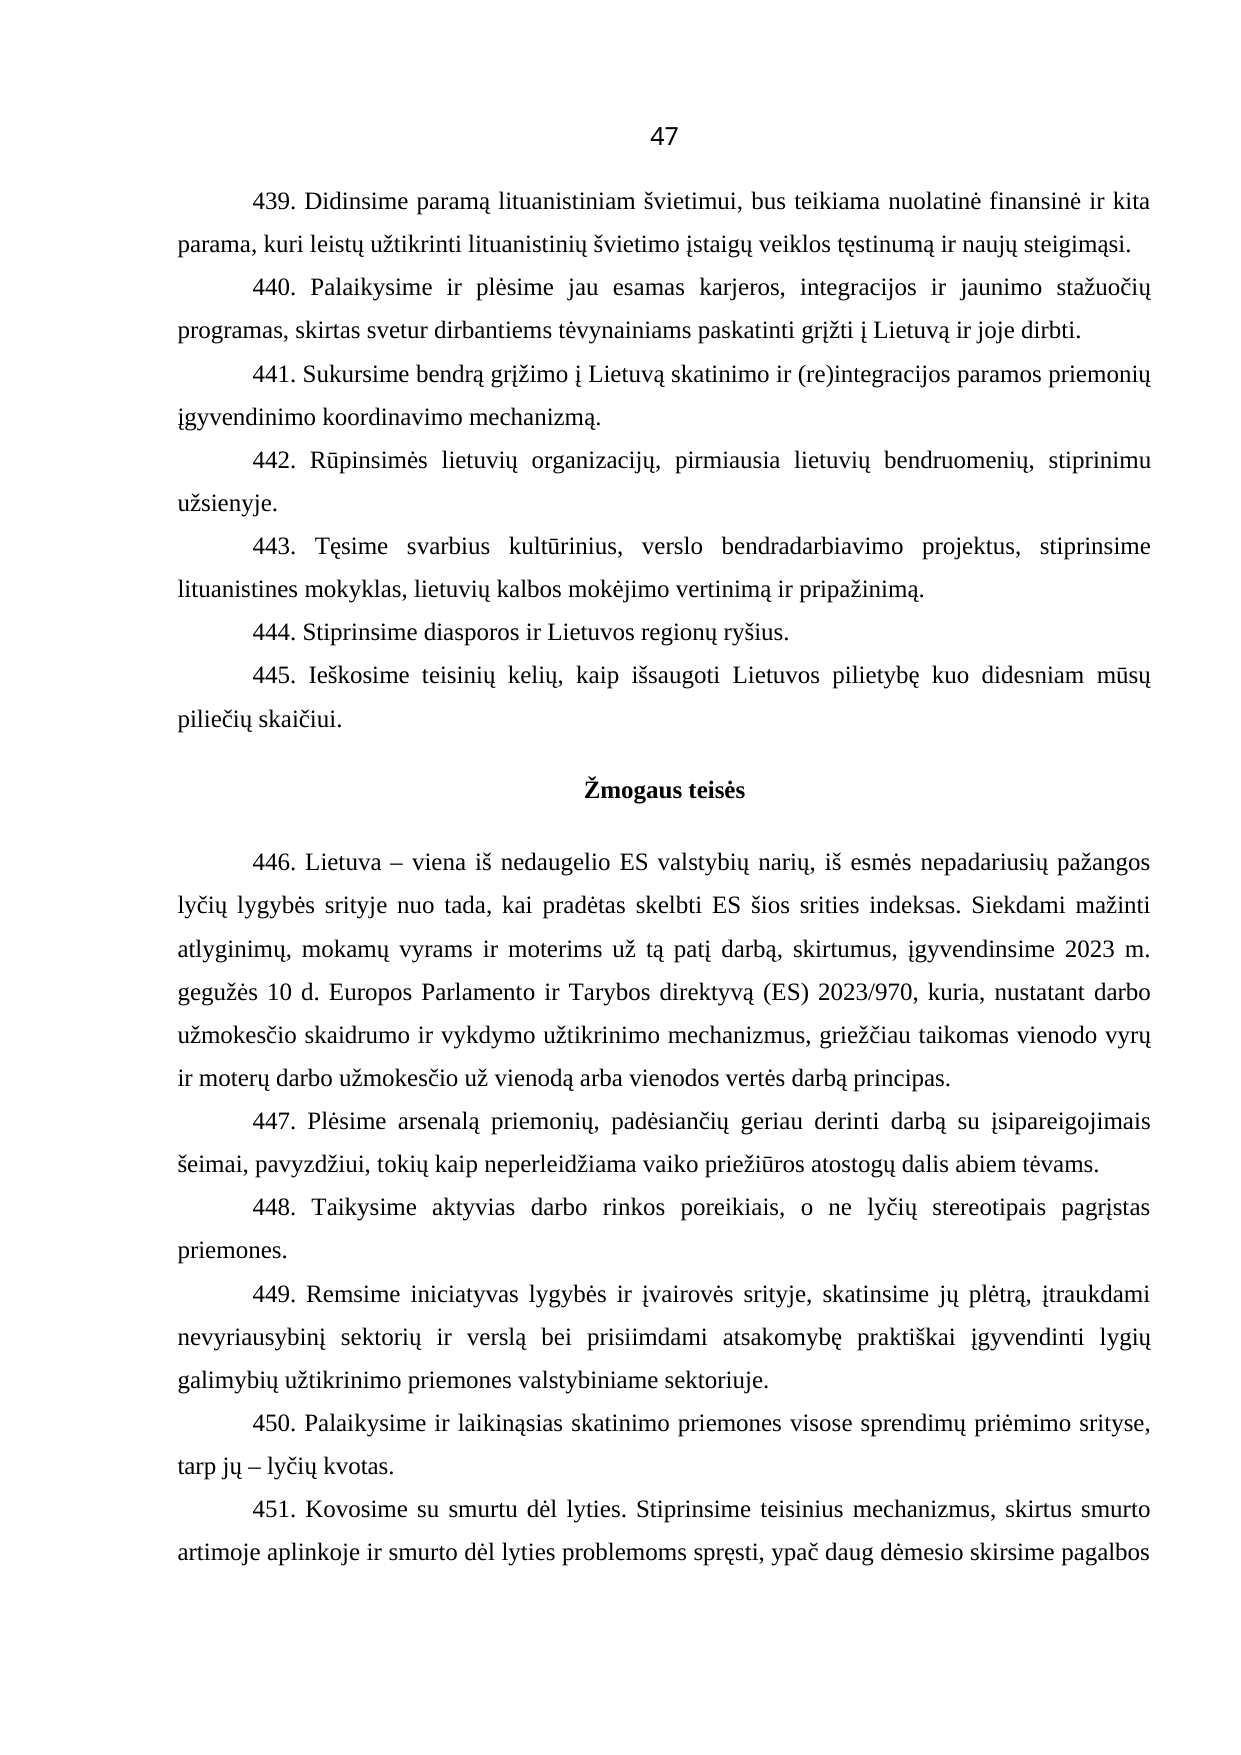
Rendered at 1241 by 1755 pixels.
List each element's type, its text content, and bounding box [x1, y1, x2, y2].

text 446. Lietuva – viena iš nedaugelio ES valstybių narių, iš esmės nepadariusių pažangos lyčių lygybės srityje nuo tada, kai pradėtas skelbti ES šios srities indeksas. Siekdami mažinti atlyginimų, mokamų vyrams ir moterims už tą patį darbą, skirtumus, įgyvendinsime 2023 m. gegužės 10 d. Europos Parlamento ir Tarybos direktyvą (ES) 2023/970, kuria, nustatant darbo užmokesčio skaidrumo ir vykdymo užtikrinimo mechanizmus, griežčiau taikomas vienodo vyrų ir moterų darbo užmokesčio už vienodą arba vienodos vertės darbą principas. [177, 847, 1152, 1092]
text 443. Tęsime svarbius kultūrinius, verslo bendradarbiavimo projektus, stiprinsime lituanistines mokyklas, lietuvių kalbos mokėjimo vertinimą ir pripažinimą. [177, 531, 1152, 603]
text 441. Sukursime bendrą grįžimo į Lietuvą skatinimo ir (re)integracijos paramos priemonių įgyvendinimo koordinavimo mechanizmą. [177, 359, 1152, 431]
text 451. Kovosime su smurtu dėl lyties. Stiprinsime teisinius mechanizmus, skirtus smurto artimoje aplinkoje ir smurto dėl lyties problemoms spręsti, ypač daug dėmesio skirsime pagalbos [177, 1494, 1152, 1566]
text 448. Taikysime aktyvias darbo rinkos poreikiais, o ne lyčių stereotipais pagrįstas priemones. [177, 1192, 1152, 1264]
text 444. Stiprinsime diasporos ir Lietuvos regionų ryšius. [177, 617, 1152, 646]
text 449. Remsime iniciatyvas lygybės ir įvairovės srityje, skatinsime jų plėtrą, įtraukdami nevyriausybinį sektorių ir verslą bei prisiimdami atsakomybę praktiškai įgyvendinti lygių galimybių užtikrinimo priemones valstybiniame sektoriuje. [177, 1279, 1152, 1394]
text 447. Plėsime arsenalą priemonių, padėsiančių geriau derinti darbą su įsipareigojimais šeimai, pavyzdžiui, tokių kaip neperleidžiama vaiko priežiūros atostogų dalis abiem tėvams. [177, 1106, 1152, 1178]
text 450. Palaikysime ir laikinąsias skatinimo priemones visose sprendimų priėmimo srityse, tarp jų – lyčių kvotas. [177, 1408, 1152, 1480]
text 442. Rūpinsimės lietuvių organizacijų, pirmiausia lietuvių bendruomenių, stiprinimu užsienyje. [177, 445, 1152, 517]
text 439. Didinsime paramą lituanistiniam švietimui, bus teikiama nuolatinė finansinė ir kita parama, kuri leistų užtikrinti lituanistinių švietimo įstaigų veiklos tęstinumą ir naujų steigimąsi. [177, 186, 1152, 258]
text 440. Palaikysime ir plėsime jau esamas karjeros, integracijos ir jaunimo stažuočių programas, skirtas svetur dirbantiems tėvynainiams paskatinti grįžti į Lietuvą ir joje dirbti. [177, 272, 1152, 344]
text 445. Ieškosime teisinių kelių, kaip išsaugoti Lietuvos pilietybę kuo didesniam mūsų piliečių skaičiui. [177, 661, 1152, 732]
text Žmogaus teisės [177, 776, 1152, 804]
